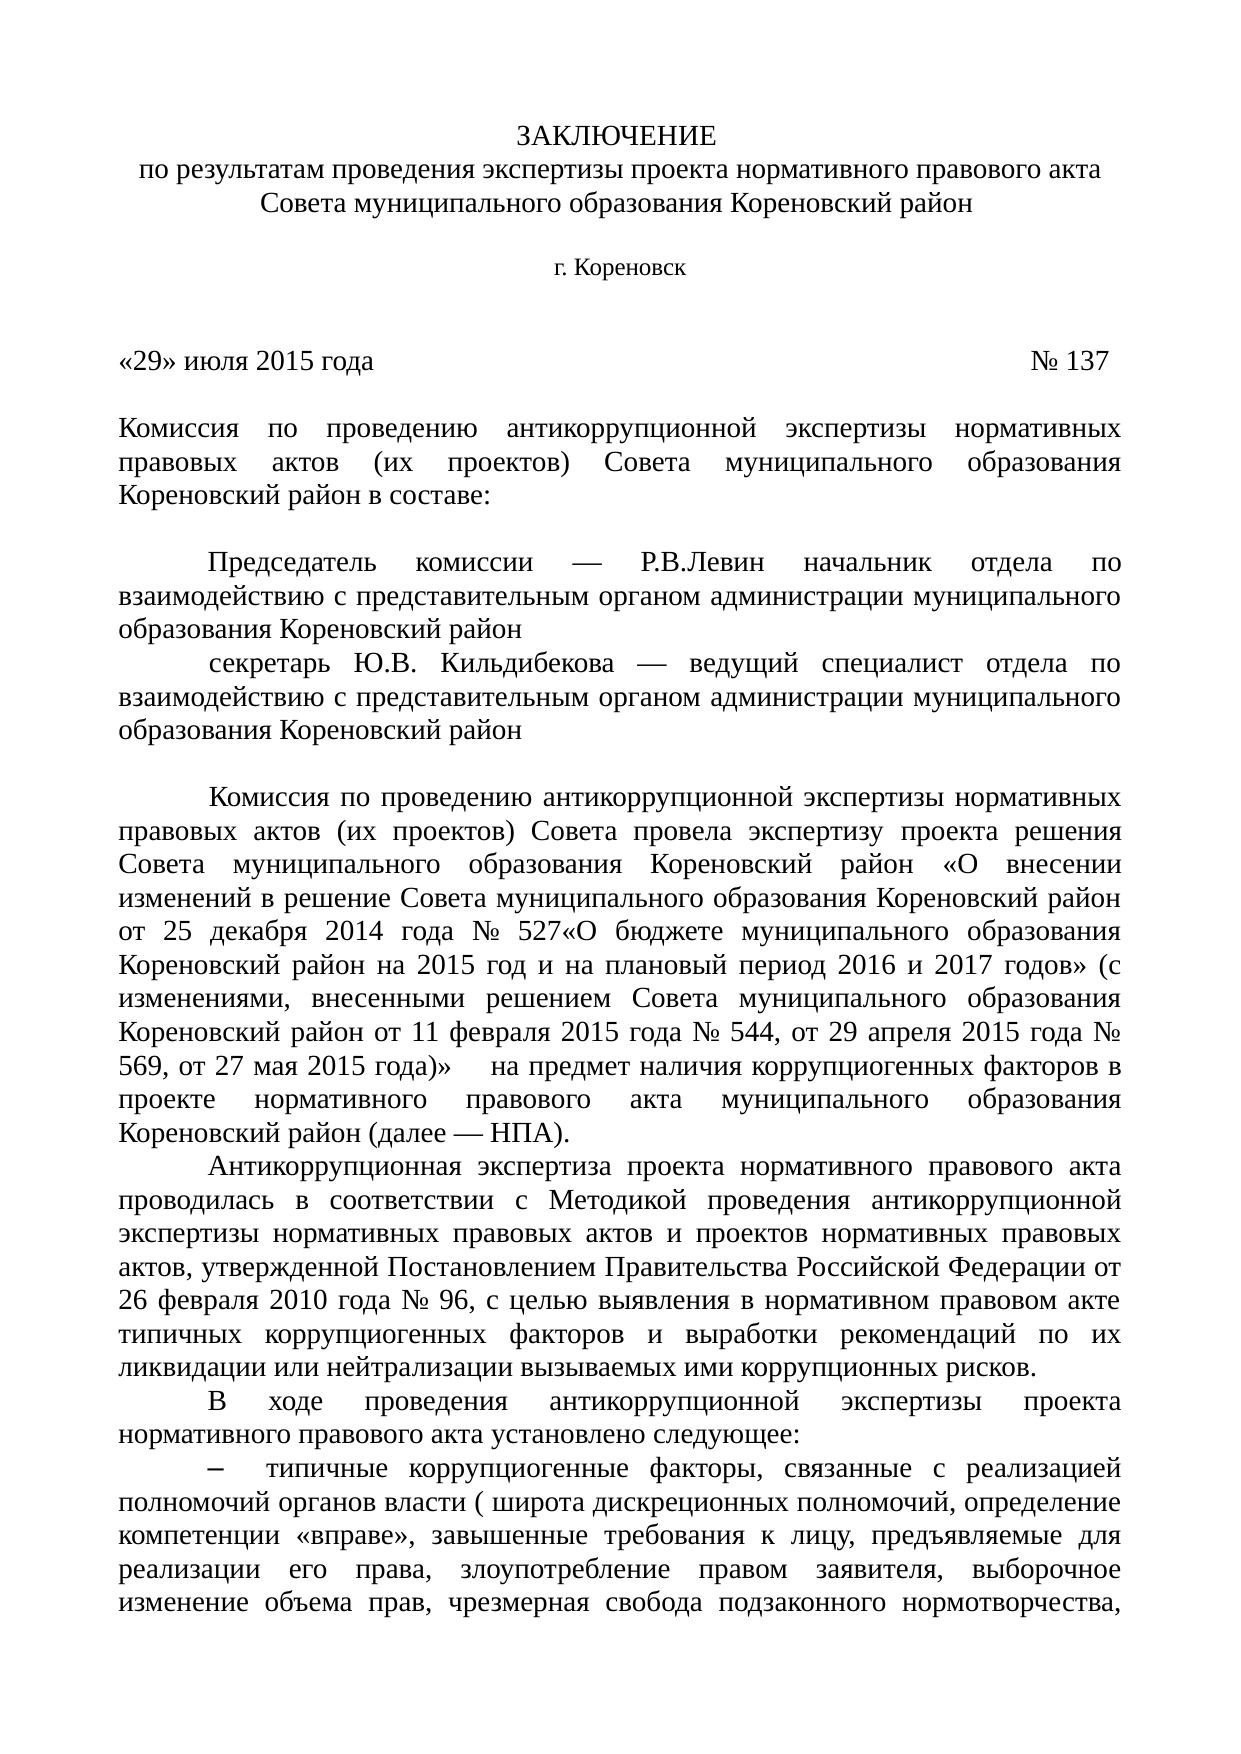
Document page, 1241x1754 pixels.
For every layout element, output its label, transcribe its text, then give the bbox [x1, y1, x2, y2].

text Комиссия по проведению антикоррупционной экспертизы нормативных правовых актов (их проектов) Совета муниципального образования Кореновский район в составе: [118, 410, 1122, 511]
text В ходе проведения антикоррупционной экспертизы проекта нормативного правового акта установлено следующее: [118, 1383, 1122, 1450]
text ЗАКЛЮЧЕНИЕ [118, 118, 1122, 152]
text Антикоррупционная экспертиза проекта нормативного правового акта проводилась в соответствии с Методикой проведения антикоррупционной экспертизы нормативных правовых актов и проектов нормативных правовых актов, утвержденной Постановлением Правительства Российской Федерации от 26 февраля 2010 года № 96, с целью выявления в нормативном правовом акте типичных коррупциогенных факторов и выработки рекомендаций по их ликвидации или нейтрализации вызываемых ими коррупционных рисков. [118, 1148, 1122, 1383]
text по результатам проведения экспертизы проекта нормативного правового акта Совета муниципального образования Кореновский район [118, 152, 1122, 219]
text г. Кореновск [118, 252, 1122, 281]
text Председатель комиссии — Р.В.Левин начальник отдела по взаимодействию с представительным органом администрации муниципального образования Кореновский район [118, 544, 1122, 645]
text секретарь Ю.В. Кильдибекова — ведущий специалист отдела по взаимодействию с представительным органом администрации муниципального образования Кореновский район [118, 645, 1122, 746]
list типичные коррупциогенные факторы, связанные с реализацией полномочий органов власти ( широта дискреционных полномочий, определение компетенции «вправе», завышенные требования к лицу, предъявляемые для реализации его права, злоупотребление правом заявителя, выборочное изменение объема прав, чрезмерная свобода подзаконного нормотворчества, [118, 1450, 1122, 1618]
text Комиссия по проведению антикоррупционной экспертизы нормативных правовых актов (их проектов) Совета провела экспертизу проекта решения Совета муниципального образования Кореновский район «О внесении изменений в решение Совета муниципального образования Кореновский район от 25 декабря 2014 года № 527«О бюджете муниципального образования Кореновский район на 2015 год и на плановый период 2016 и 2017 годов» (с изменениями, внесенными решением Совета муниципального образования Кореновский район от 11 февраля 2015 года № 544, от 29 апреля 2015 года № 569, от 27 мая 2015 года)» на предмет наличия коррупциогенных факторов в проекте нормативного правового акта муниципального образования Кореновский район (далее — НПА). [118, 779, 1122, 1148]
text «29» июля 2015 года № 137 [118, 343, 1122, 377]
